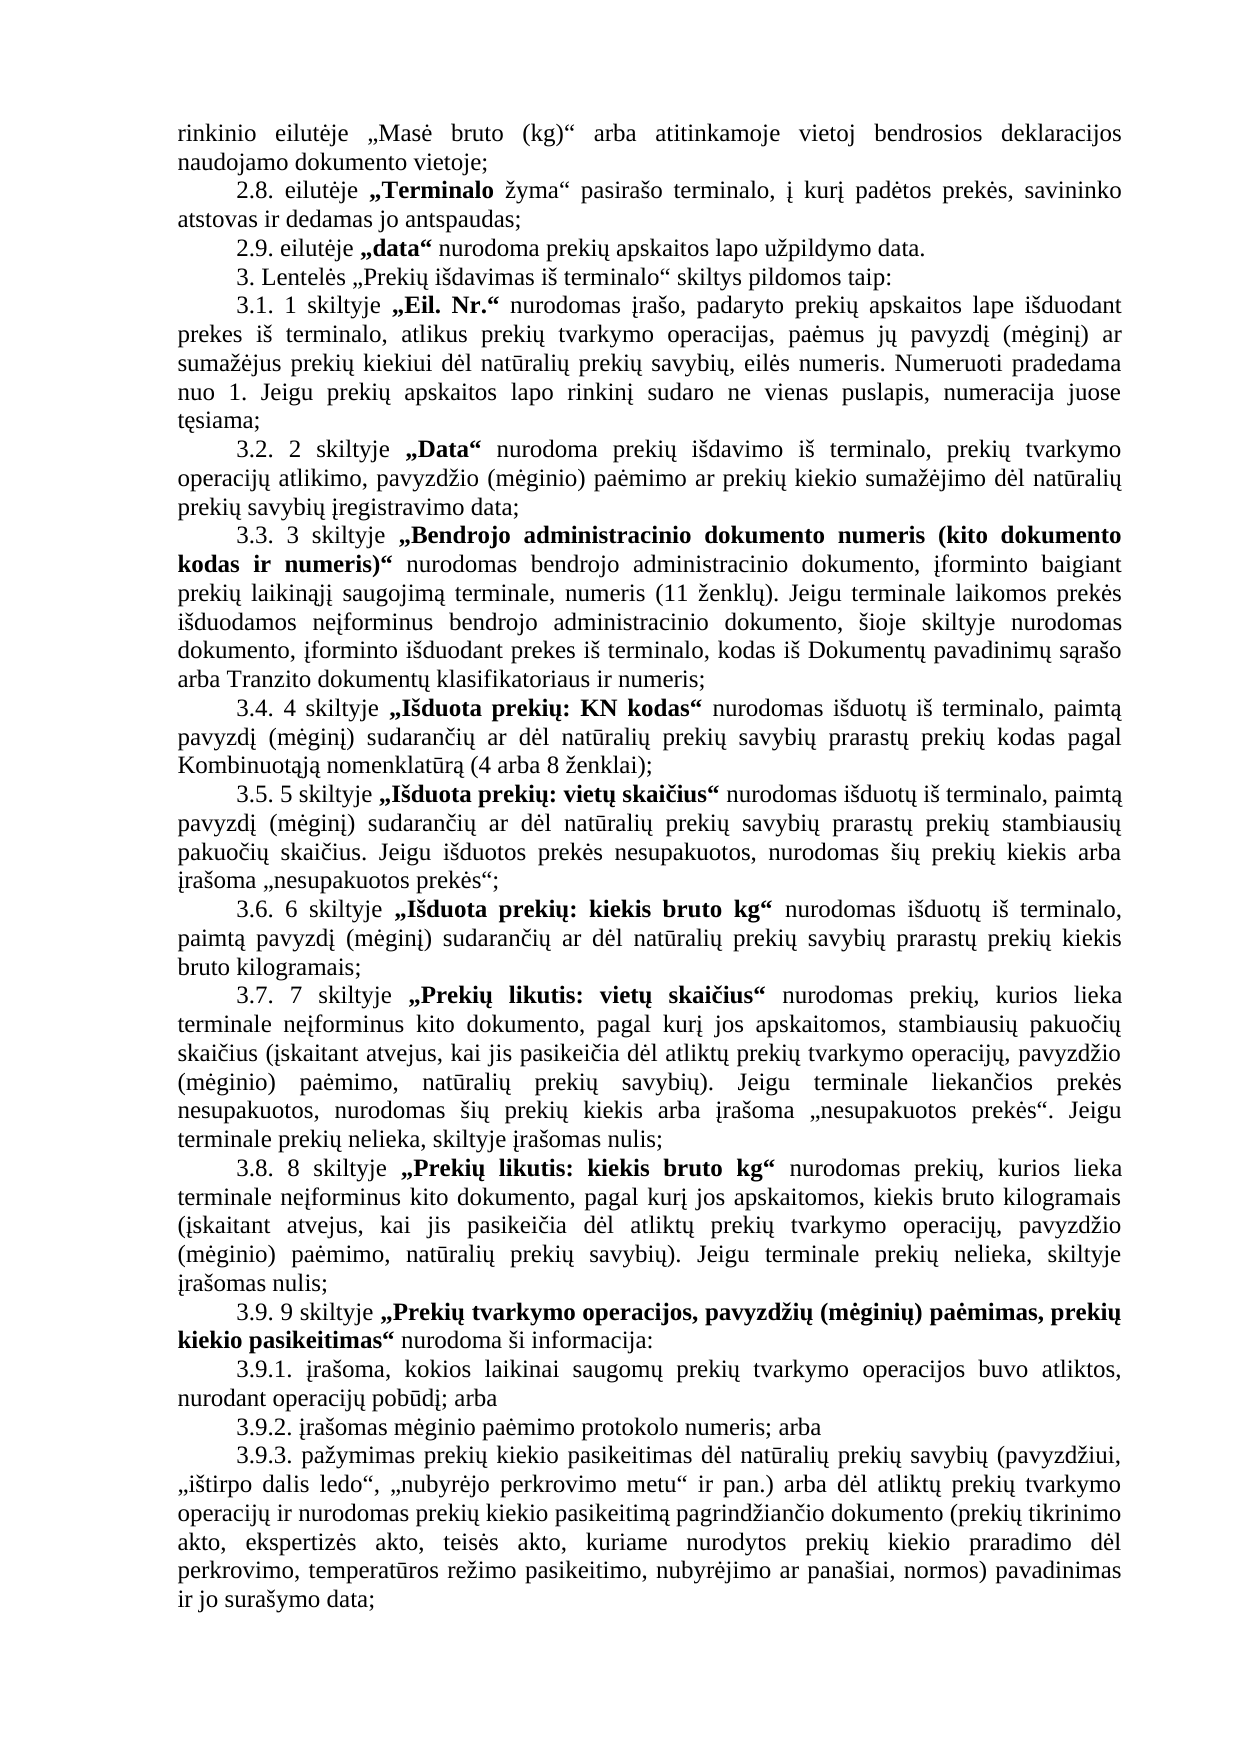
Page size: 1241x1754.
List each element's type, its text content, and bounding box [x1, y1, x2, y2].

text 3.4. 4 skiltyje „Išduota prekių: KN kodas“ nurodomas išduotų iš terminalo, paimtą pavyzdį (mėginį) sudarančių ar dėl natūralių prekių savybių prarastų prekių kodas pagal Kombinuotąją nomenklatūrą (4 arba 8 ženklai); [177, 693, 1122, 779]
text 3.9.2. įrašomas mėginio paėmimo protokolo numeris; arba [177, 1412, 1122, 1441]
text 3.9.1. įrašoma, kokios laikinai saugomų prekių tvarkymo operacijos buvo atliktos, nurodant operacijų pobūdį; arba [177, 1354, 1122, 1412]
text 3. Lentelės „Prekių išdavimas iš terminalo“ skiltys pildomos taip: [177, 262, 1122, 291]
text 3.5. 5 skiltyje „Išduota prekių: vietų skaičius“ nurodomas išduotų iš terminalo, paimtą pavyzdį (mėginį) sudarančių ar dėl natūralių prekių savybių prarastų prekių stambiausių pakuočių skaičius. Jeigu išduotos prekės nesupakuotos, nurodomas šių prekių kiekis arba įrašoma „nesupakuotos prekės“; [177, 779, 1122, 894]
text 3.9.3. pažymimas prekių kiekio pasikeitimas dėl natūralių prekių savybių (pavyzdžiui, „ištirpo dalis ledo“, „nubyrėjo perkrovimo metu“ ir pan.) arba dėl atliktų prekių tvarkymo operacijų ir nurodomas prekių kiekio pasikeitimą pagrindžiančio dokumento (prekių tikrinimo akto, ekspertizės akto, teisės akto, kuriame nurodytos prekių kiekio praradimo dėl perkrovimo, temperatūros režimo pasikeitimo, nubyrėjimo ar panašiai, normos) pavadinimas ir jo surašymo data; [177, 1441, 1122, 1613]
text 3.6. 6 skiltyje „Išduota prekių: kiekis bruto kg“ nurodomas išduotų iš terminalo, paimtą pavyzdį (mėginį) sudarančių ar dėl natūralių prekių savybių prarastų prekių kiekis bruto kilogramais; [177, 894, 1122, 981]
text 3.1. 1 skiltyje „Eil. Nr.“ nurodomas įrašo, padaryto prekių apskaitos lape išduodant prekes iš terminalo, atlikus prekių tvarkymo operacijas, paėmus jų pavyzdį (mėginį) ar sumažėjus prekių kiekiui dėl natūralių prekių savybių, eilės numeris. Numeruoti pradedama nuo 1. Jeigu prekių apskaitos lapo rinkinį sudaro ne vienas puslapis, numeracija juose tęsiama; [177, 291, 1122, 434]
text 3.7. 7 skiltyje „Prekių likutis: vietų skaičius“ nurodomas prekių, kurios lieka terminale neįforminus kito dokumento, pagal kurį jos apskaitomos, stambiausių pakuočių skaičius (įskaitant atvejus, kai jis pasikeičia dėl atliktų prekių tvarkymo operacijų, pavyzdžio (mėginio) paėmimo, natūralių prekių savybių). Jeigu terminale liekančios prekės nesupakuotos, nurodomas šių prekių kiekis arba įrašoma „nesupakuotos prekės“. Jeigu terminale prekių nelieka, skiltyje įrašomas nulis; [177, 981, 1122, 1153]
text 2.9. eilutėje „data“ nurodoma prekių apskaitos lapo užpildymo data. [177, 233, 1122, 262]
text rinkinio eilutėje „Masė bruto (kg)“ arba atitinkamoje vietoj bendrosios deklaracijos naudojamo dokumento vietoje; [177, 118, 1122, 176]
text 2.8. eilutėje „Terminalo žyma“ pasirašo terminalo, į kurį padėtos prekės, savininko atstovas ir dedamas jo antspaudas; [177, 176, 1122, 233]
text 3.3. 3 skiltyje „Bendrojo administracinio dokumento numeris (kito dokumento kodas ir numeris)“ nurodomas bendrojo administracinio dokumento, įforminto baigiant prekių laikinąjį saugojimą terminale, numeris (11 ženklų). Jeigu terminale laikomos prekės išduodamos neįforminus bendrojo administracinio dokumento, šioje skiltyje nurodomas dokumento, įforminto išduodant prekes iš terminalo, kodas iš Dokumentų pavadinimų sąrašo arba Tranzito dokumentų klasifikatoriaus ir numeris; [177, 521, 1122, 693]
text 3.9. 9 skiltyje „Prekių tvarkymo operacijos, pavyzdžių (mėginių) paėmimas, prekių kiekio pasikeitimas“ nurodoma ši informacija: [177, 1297, 1122, 1354]
text 3.8. 8 skiltyje „Prekių likutis: kiekis bruto kg“ nurodomas prekių, kurios lieka terminale neįforminus kito dokumento, pagal kurį jos apskaitomos, kiekis bruto kilogramais (įskaitant atvejus, kai jis pasikeičia dėl atliktų prekių tvarkymo operacijų, pavyzdžio (mėginio) paėmimo, natūralių prekių savybių). Jeigu terminale prekių nelieka, skiltyje įrašomas nulis; [177, 1153, 1122, 1297]
text 3.2. 2 skiltyje „Data“ nurodoma prekių išdavimo iš terminalo, prekių tvarkymo operacijų atlikimo, pavyzdžio (mėginio) paėmimo ar prekių kiekio sumažėjimo dėl natūralių prekių savybių įregistravimo data; [177, 434, 1122, 521]
